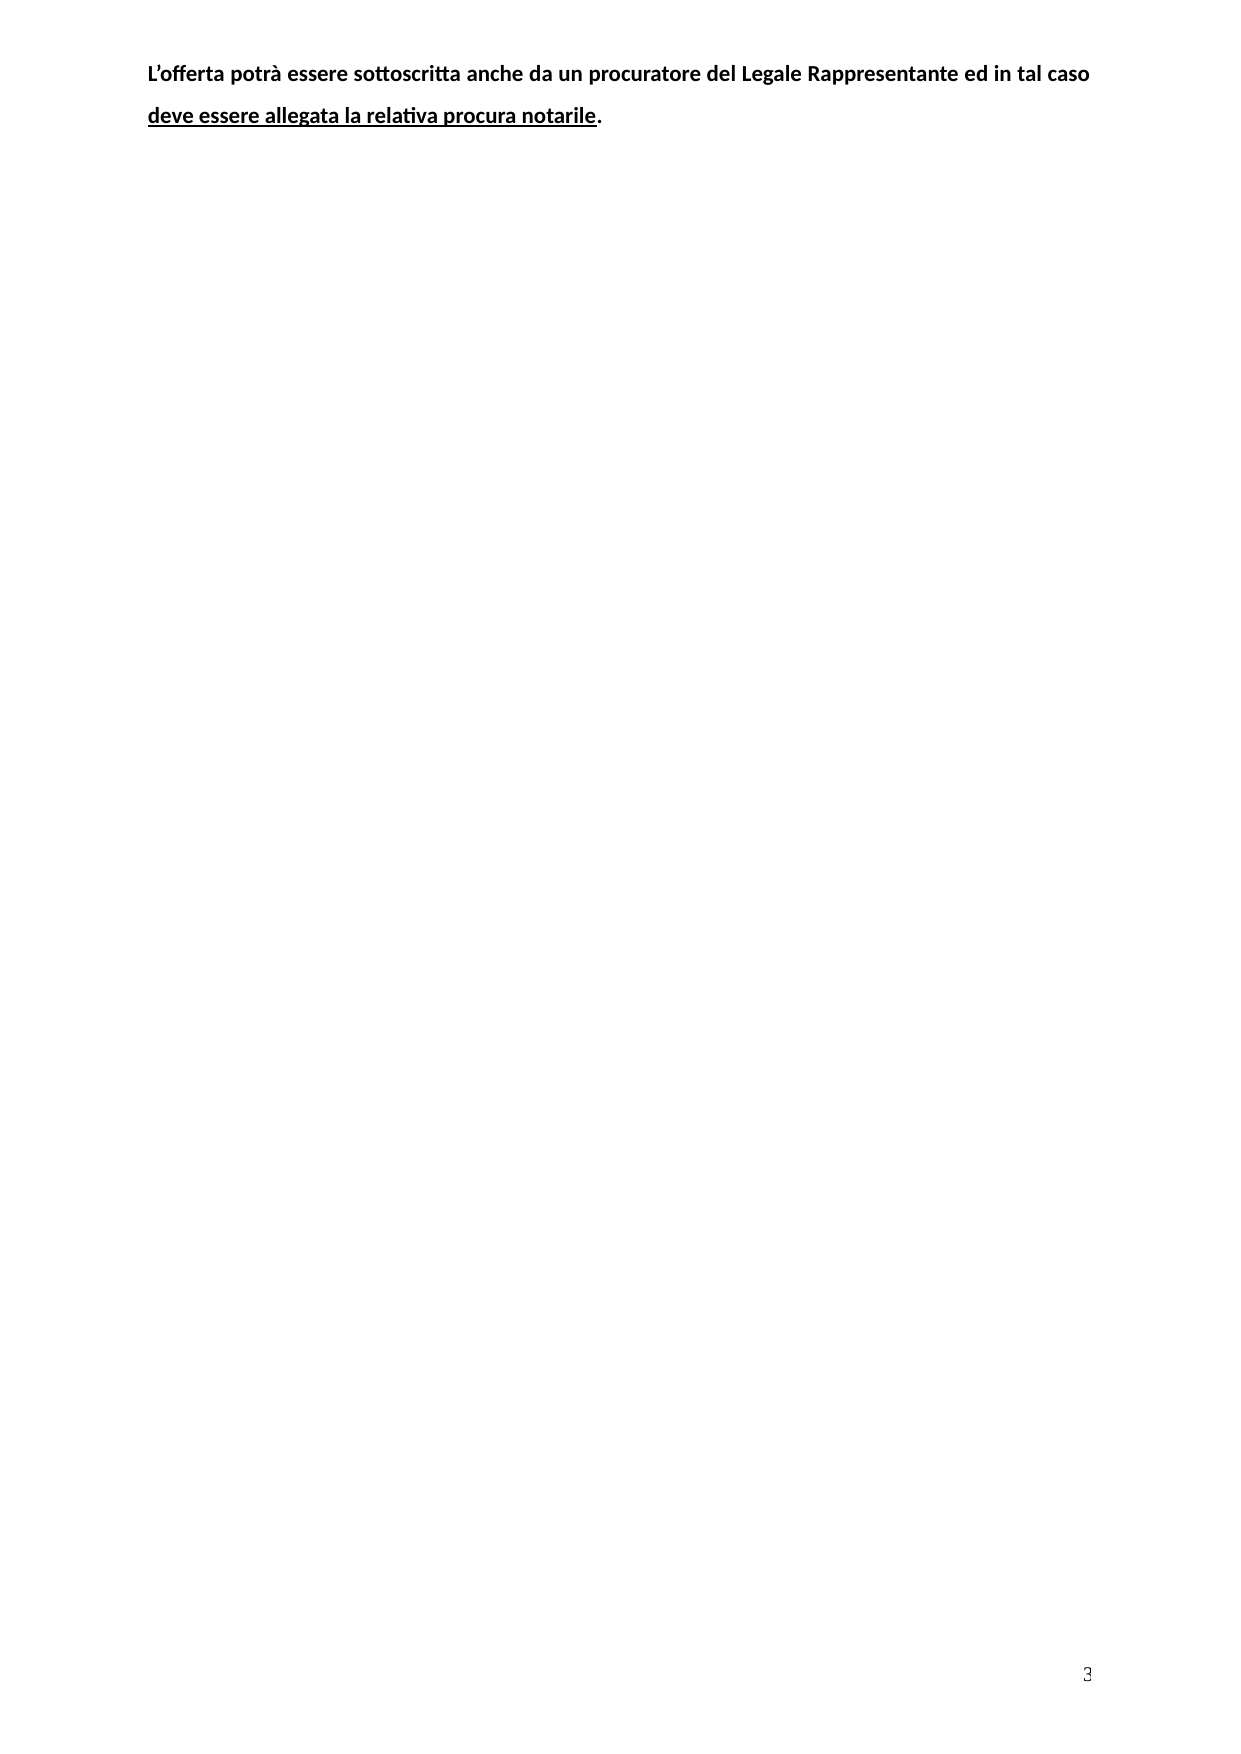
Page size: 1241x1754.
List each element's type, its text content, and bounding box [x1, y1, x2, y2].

text L’offerta potrà essere sottoscritta anche da un procuratore del Legale Rappresentante ed in tal caso deve essere allegata la relativa procura notarile. [148, 59, 1092, 129]
